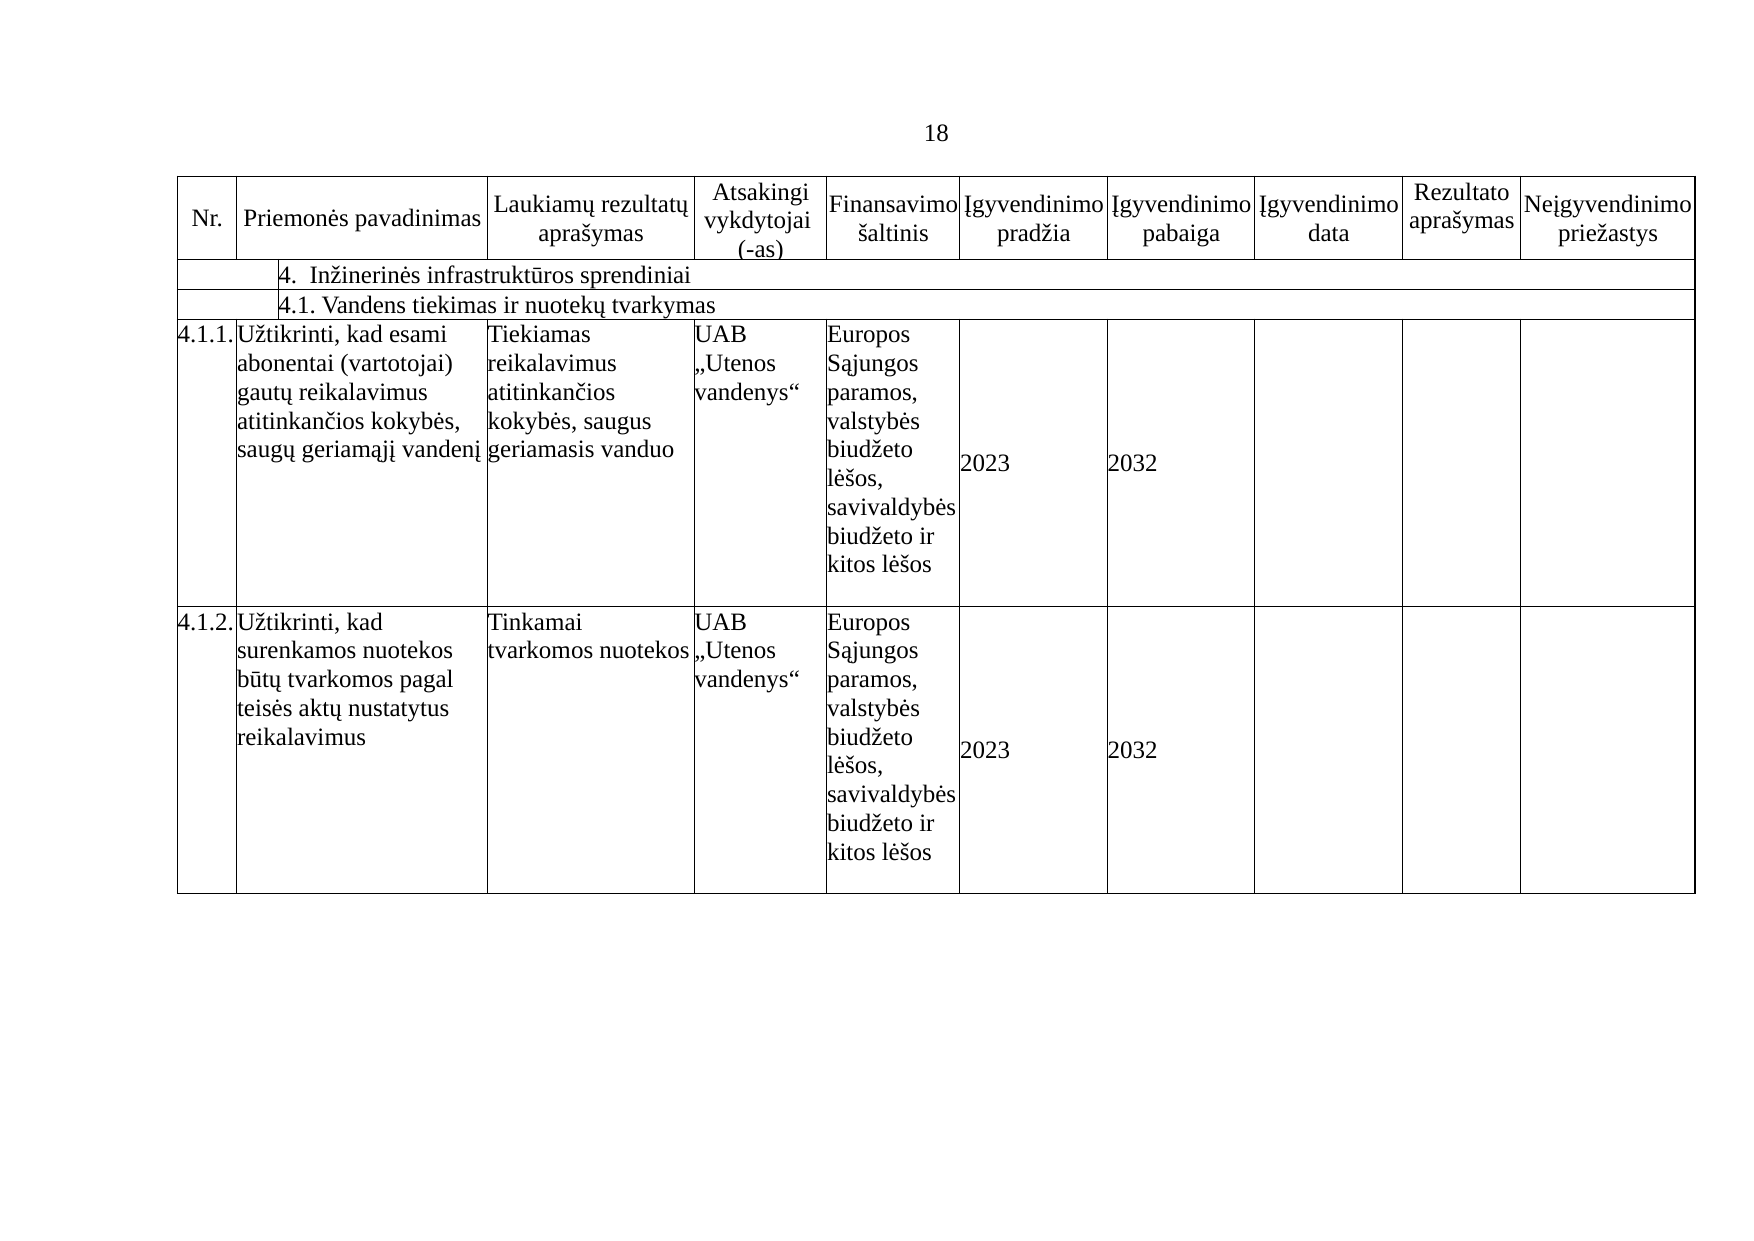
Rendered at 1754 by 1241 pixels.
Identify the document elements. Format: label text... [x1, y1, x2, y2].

table_header Įgyvendinimo data [1255, 177, 1402, 259]
table_cell 4.1. Vandens tiekimas ir nuotekų tvarkymas [279, 290, 1694, 318]
table_header Atsakingi vykdytojai (-as) [695, 177, 826, 259]
table_header Finansavimo šaltinis [827, 177, 959, 259]
table_header Įgyvendinimo pradžia [960, 177, 1107, 259]
table_cell 2023 [960, 320, 1107, 606]
table_header Rezultato aprašymas [1403, 177, 1520, 259]
table_cell Europos Sąjungos paramos, valstybės biudžeto lėšos, savivaldybės biudžeto ir kitos lėšos [827, 607, 959, 893]
table_cell UAB „Utenos vandenys“ [695, 607, 826, 893]
table_header Neįgyvendinimo priežastys [1521, 177, 1694, 259]
table_header Įgyvendinimo pabaiga [1108, 177, 1254, 259]
table_cell UAB „Utenos vandenys“ [695, 320, 826, 606]
table_cell Užtikrinti, kad esami abonentai (vartotojai) gautų reikalavimus atitinkančios kokybės, saugų geriamąjį vandenį [237, 320, 487, 606]
table_cell [1521, 320, 1694, 606]
table_cell [178, 260, 278, 289]
table_cell Tinkamai tvarkomos nuotekos [488, 607, 694, 893]
table_cell Europos Sąjungos paramos, valstybės biudžeto lėšos, savivaldybės biudžeto ir kitos lėšos [827, 320, 959, 606]
table_header Laukiamų rezultatų aprašymas [488, 177, 694, 259]
table_cell Užtikrinti, kad surenkamos nuotekos būtų tvarkomos pagal teisės aktų nustatytus reikalavimus [237, 607, 487, 893]
table_cell [1255, 320, 1402, 606]
table_cell 2032 [1108, 320, 1254, 606]
table_cell 4.1.2. [178, 607, 236, 893]
table_cell 4. Inžinerinės infrastruktūros sprendiniai [279, 260, 1694, 289]
table_header Priemonės pavadinimas [237, 177, 487, 259]
table_cell 4.1.1. [178, 320, 236, 606]
table_cell [1255, 607, 1402, 893]
table_cell [1403, 607, 1520, 893]
table_cell 2032 [1108, 607, 1254, 893]
table_cell [1521, 607, 1694, 893]
table_cell [178, 290, 278, 318]
table_cell [1403, 320, 1520, 606]
table_cell Tiekiamas reikalavimus atitinkančios kokybės, saugus geriamasis vanduo [488, 320, 694, 606]
table_header Nr. [178, 177, 236, 259]
table_cell 2023 [960, 607, 1107, 893]
